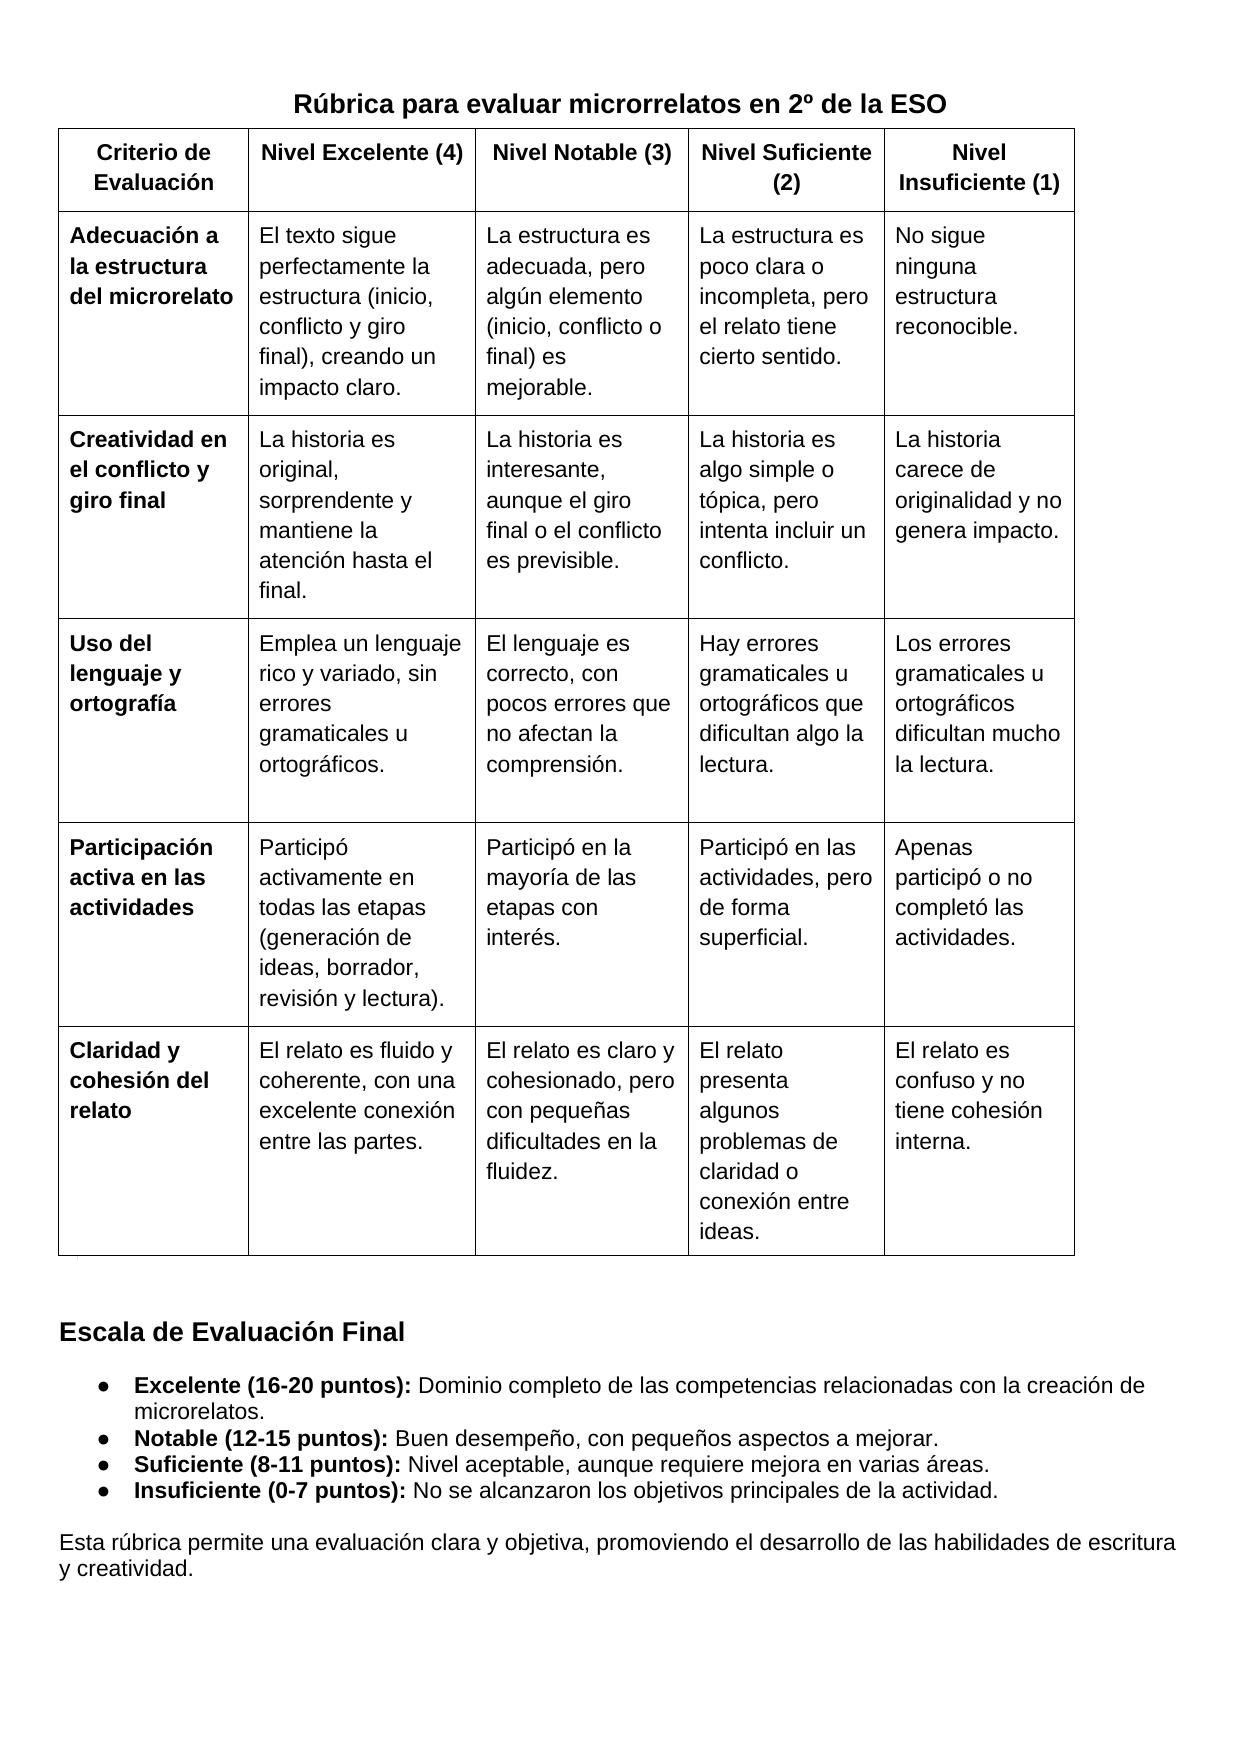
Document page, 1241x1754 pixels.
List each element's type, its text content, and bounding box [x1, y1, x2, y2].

table_cell Participó en las actividades, pero de forma superficial. [689, 823, 884, 1026]
list Notable (12-15 puntos): Buen desempeño, con pequeños aspectos a mejorar. [96, 1424, 1181, 1451]
list Excelente (16-20 puntos): Dominio completo de las competencias relacionadas con la creación de microrelatos. [96, 1372, 1181, 1424]
table_header Nivel Insuficiente (1) [885, 129, 1074, 211]
subtitle Escala de Evaluación Final [59, 1316, 1181, 1347]
table_cell El relato presenta algunos problemas de claridad o conexión entre ideas. [689, 1027, 884, 1255]
table_cell Apenas participó o no completó las actividades. [885, 823, 1074, 1026]
table_cell El relato es claro y cohesionado, pero con pequeñas dificultades en la fluidez. [476, 1027, 688, 1255]
table_header Nivel Suficiente (2) [689, 129, 884, 211]
table_cell El texto sigue perfectamente la estructura (inicio, conflicto y giro final), creando un impacto claro. [249, 212, 475, 415]
table_cell Participó activamente en todas las etapas (generación de ideas, borrador, revisión y lectura). [249, 823, 475, 1026]
table_cell El relato es confuso y no tiene cohesión interna. [885, 1027, 1074, 1255]
table_cell Participó en la mayoría de las etapas con interés. [476, 823, 688, 1026]
table_cell La historia es interesante, aunque el giro final o el conflicto es previsible. [476, 416, 688, 618]
list Insuficiente (0-7 puntos): No se alcanzaron los objetivos principales de la actividad. [96, 1477, 1181, 1503]
table_cell No sigue ninguna estructura reconocible. [885, 212, 1074, 415]
table_cell El relato es fluido y coherente, con una excelente conexión entre las partes. [249, 1027, 475, 1255]
table_cell La estructura es poco clara o incompleta, pero el relato tiene cierto sentido. [689, 212, 884, 415]
table_cell La historia es algo simple o tópica, pero intenta incluir un conflicto. [689, 416, 884, 618]
table_cell La historia es original, sorprendente y mantiene la atención hasta el final. [249, 416, 475, 618]
table_cell Emplea un lenguaje rico y variado, sin errores gramaticales u ortográficos. [249, 619, 475, 822]
table_header Criterio de Evaluación [59, 129, 248, 211]
table_cell Creatividad en el conflicto y giro final [59, 416, 248, 618]
table_header Nivel Excelente (4) [249, 129, 475, 211]
table_cell Adecuación a la estructura del microrelato [59, 212, 248, 415]
table_header Nivel Notable (3) [476, 129, 688, 211]
table_cell Uso del lenguaje y ortografía [59, 619, 248, 822]
table_cell Claridad y cohesión del relato [59, 1027, 248, 1255]
text Esta rúbrica permite una evaluación clara y objetiva, promoviendo el desarrollo de las habilidades de escritura y creatividad. [59, 1528, 1181, 1581]
table_cell Participación activa en las actividades [59, 823, 248, 1026]
table_cell Hay errores gramaticales u ortográficos que dificultan algo la lectura. [689, 619, 884, 822]
table_cell La historia carece de originalidad y no genera impacto. [885, 416, 1074, 618]
table_cell Los errores gramaticales u ortográficos dificultan mucho la lectura. [885, 619, 1074, 822]
subtitle Rúbrica para evaluar microrrelatos en 2º de la ESO [59, 88, 1181, 119]
table_cell El lenguaje es correcto, con pocos errores que no afectan la comprensión. [476, 619, 688, 822]
table_cell La estructura es adecuada, pero algún elemento (inicio, conflicto o final) es mejorable. [476, 212, 688, 415]
list Suficiente (8-11 puntos): Nivel aceptable, aunque requiere mejora en varias áreas. [96, 1451, 1181, 1477]
